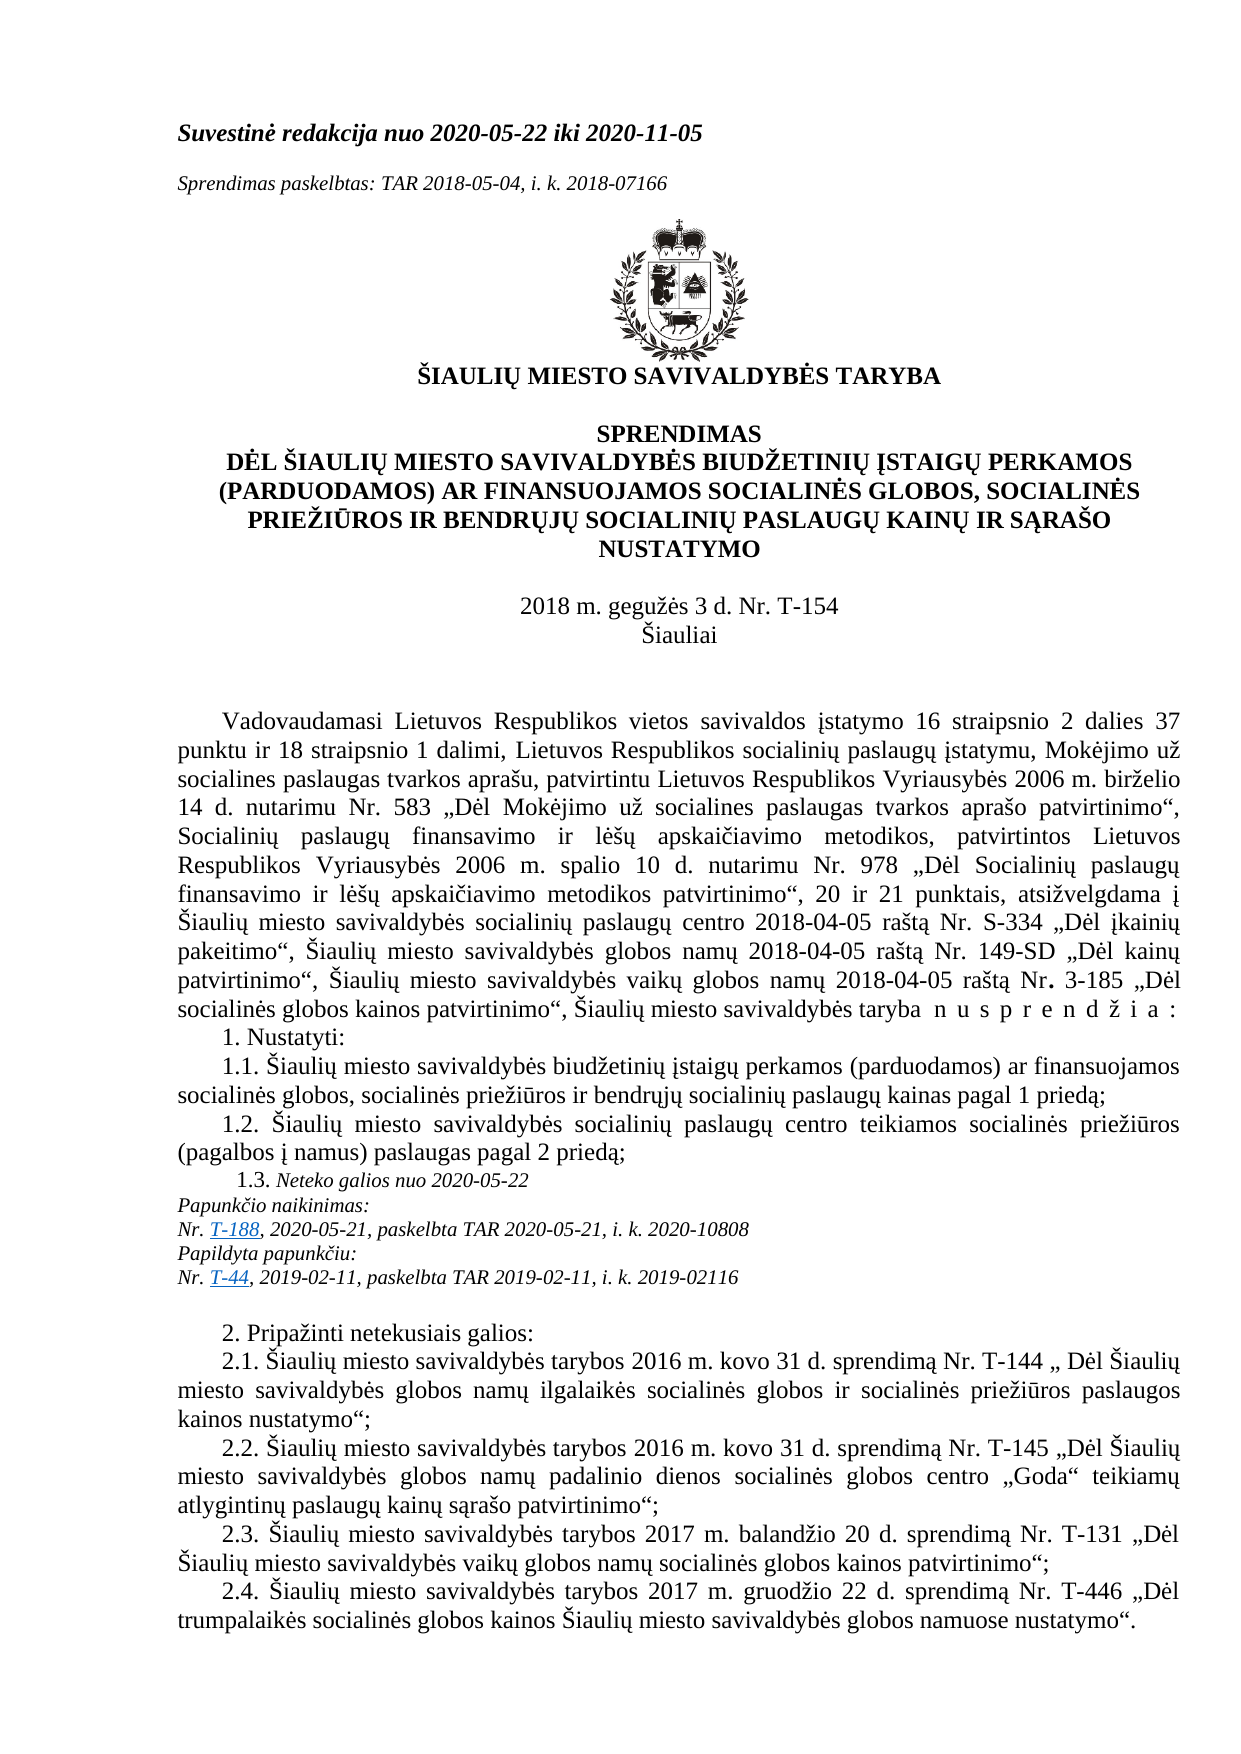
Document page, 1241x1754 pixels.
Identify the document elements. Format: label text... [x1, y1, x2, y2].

text 1. Nustatyti: [177, 1022, 1181, 1051]
text Vadovaudamasi Lietuvos Respublikos vietos savivaldos įstatymo 16 straipsnio 2 dalies 37 punktu ir 18 straipsnio 1 dalimi, Lietuvos Respublikos socialinių paslaugų įstatymu, Mokėjimo už socialines paslaugas tvarkos aprašu, patvirtintu Lietuvos Respublikos Vyriausybės 2006 m. birželio 14 d. nutarimu Nr. 583 „Dėl Mokėjimo už socialines paslaugas tvarkos aprašo patvirtinimo“, Socialinių paslaugų finansavimo ir lėšų apskaičiavimo metodikos, patvirtintos Lietuvos Respublikos Vyriausybės 2006 m. spalio 10 d. nutarimu Nr. 978 „Dėl Socialinių paslaugų finansavimo ir lėšų apskaičiavimo metodikos patvirtinimo“, 20 ir 21 punktais, atsižvelgdama į Šiaulių miesto savivaldybės socialinių paslaugų centro 2018-04-05 raštą Nr. S-334 „Dėl įkainių pakeitimo“, Šiaulių miesto savivaldybės globos namų 2018-04-05 raštą Nr. 149-SD „Dėl kainų patvirtinimo“, Šiaulių miesto savivaldybės vaikų globos namų 2018-04-05 raštą Nr. 3-185 „Dėl socialinės globos kainos patvirtinimo“, Šiaulių miesto savivaldybės taryba nusprendžia: [177, 706, 1181, 1022]
text 1.3. Neteko galios nuo 2020-05-22 [177, 1166, 1181, 1193]
text DĖL ŠIAULIŲ MIESTO SAVIVALDYBĖS BIUDŽETINIŲ ĮSTAIGŲ PERKAMOS (PARDUODAMOS) AR FINANSUOJAMOS SOCIALINĖS GLOBOS, SOCIALINĖS PRIEŽIŪROS IR BENDRŲJŲ SOCIALINIŲ PASLAUGŲ KAINŲ IR SĄRAŠO NUSTATYMO [178, 447, 1181, 562]
text Nr. T-188, 2020-05-21, paskelbta TAR 2020-05-21, i. k. 2020-10808 [177, 1217, 1181, 1241]
text 2.1. Šiaulių miesto savivaldybės tarybos 2016 m. kovo 31 d. sprendimą Nr. T-144 „ Dėl Šiaulių miesto savivaldybės globos namų ilgalaikės socialinės globos ir socialinės priežiūros paslaugos kainos nustatymo“; [177, 1346, 1181, 1433]
text 1.2. Šiaulių miesto savivaldybės socialinių paslaugų centro teikiamos socialinės priežiūros (pagalbos į namus) paslaugas pagal 2 priedą; [177, 1109, 1181, 1166]
text 1.1. Šiaulių miesto savivaldybės biudžetinių įstaigų perkamos (parduodamos) ar finansuojamos socialinės globos, socialinės priežiūros ir bendrųjų socialinių paslaugų kainas pagal 1 priedą; [177, 1051, 1181, 1109]
text Papunkčio naikinimas: [177, 1193, 1181, 1217]
text 2.2. Šiaulių miesto savivaldybės tarybos 2016 m. kovo 31 d. sprendimą Nr. T-145 „Dėl Šiaulių miesto savivaldybės globos namų padalinio dienos socialinės globos centro „Goda“ teikiamų atlygintinų paslaugų kainų sąrašo patvirtinimo“; [177, 1433, 1181, 1519]
text SPRENDIMAS [177, 419, 1181, 447]
text 2. Pripažinti netekusiais galios: [177, 1318, 1181, 1346]
text 2018 m. gegužės 3 d. Nr. T-154 [177, 591, 1181, 620]
text Sprendimas paskelbtas: TAR 2018-05-04, i. k. 2018-07166 [177, 171, 1181, 195]
text Papildyta papunkčiu: [177, 1241, 1181, 1265]
text 2.3. Šiaulių miesto savivaldybės tarybos 2017 m. balandžio 20 d. sprendimą Nr. T-131 „Dėl Šiaulių miesto savivaldybės vaikų globos namų socialinės globos kainos patvirtinimo“; [177, 1519, 1181, 1576]
text Nr. T-44, 2019-02-11, paskelbta TAR 2019-02-11, i. k. 2019-02116 [177, 1265, 1181, 1289]
text ŠIAULIŲ MIESTO SAVIVALDYBĖS TARYBA [177, 361, 1181, 390]
text 2.4. Šiaulių miesto savivaldybės tarybos 2017 m. gruodžio 22 d. sprendimą Nr. T-446 „Dėl trumpalaikės socialinės globos kainos Šiaulių miesto savivaldybės globos namuose nustatymo“. [177, 1576, 1181, 1634]
text Šiauliai [177, 620, 1181, 649]
text Suvestinė redakcija nuo 2020-05-22 iki 2020-11-05 [177, 118, 1181, 147]
